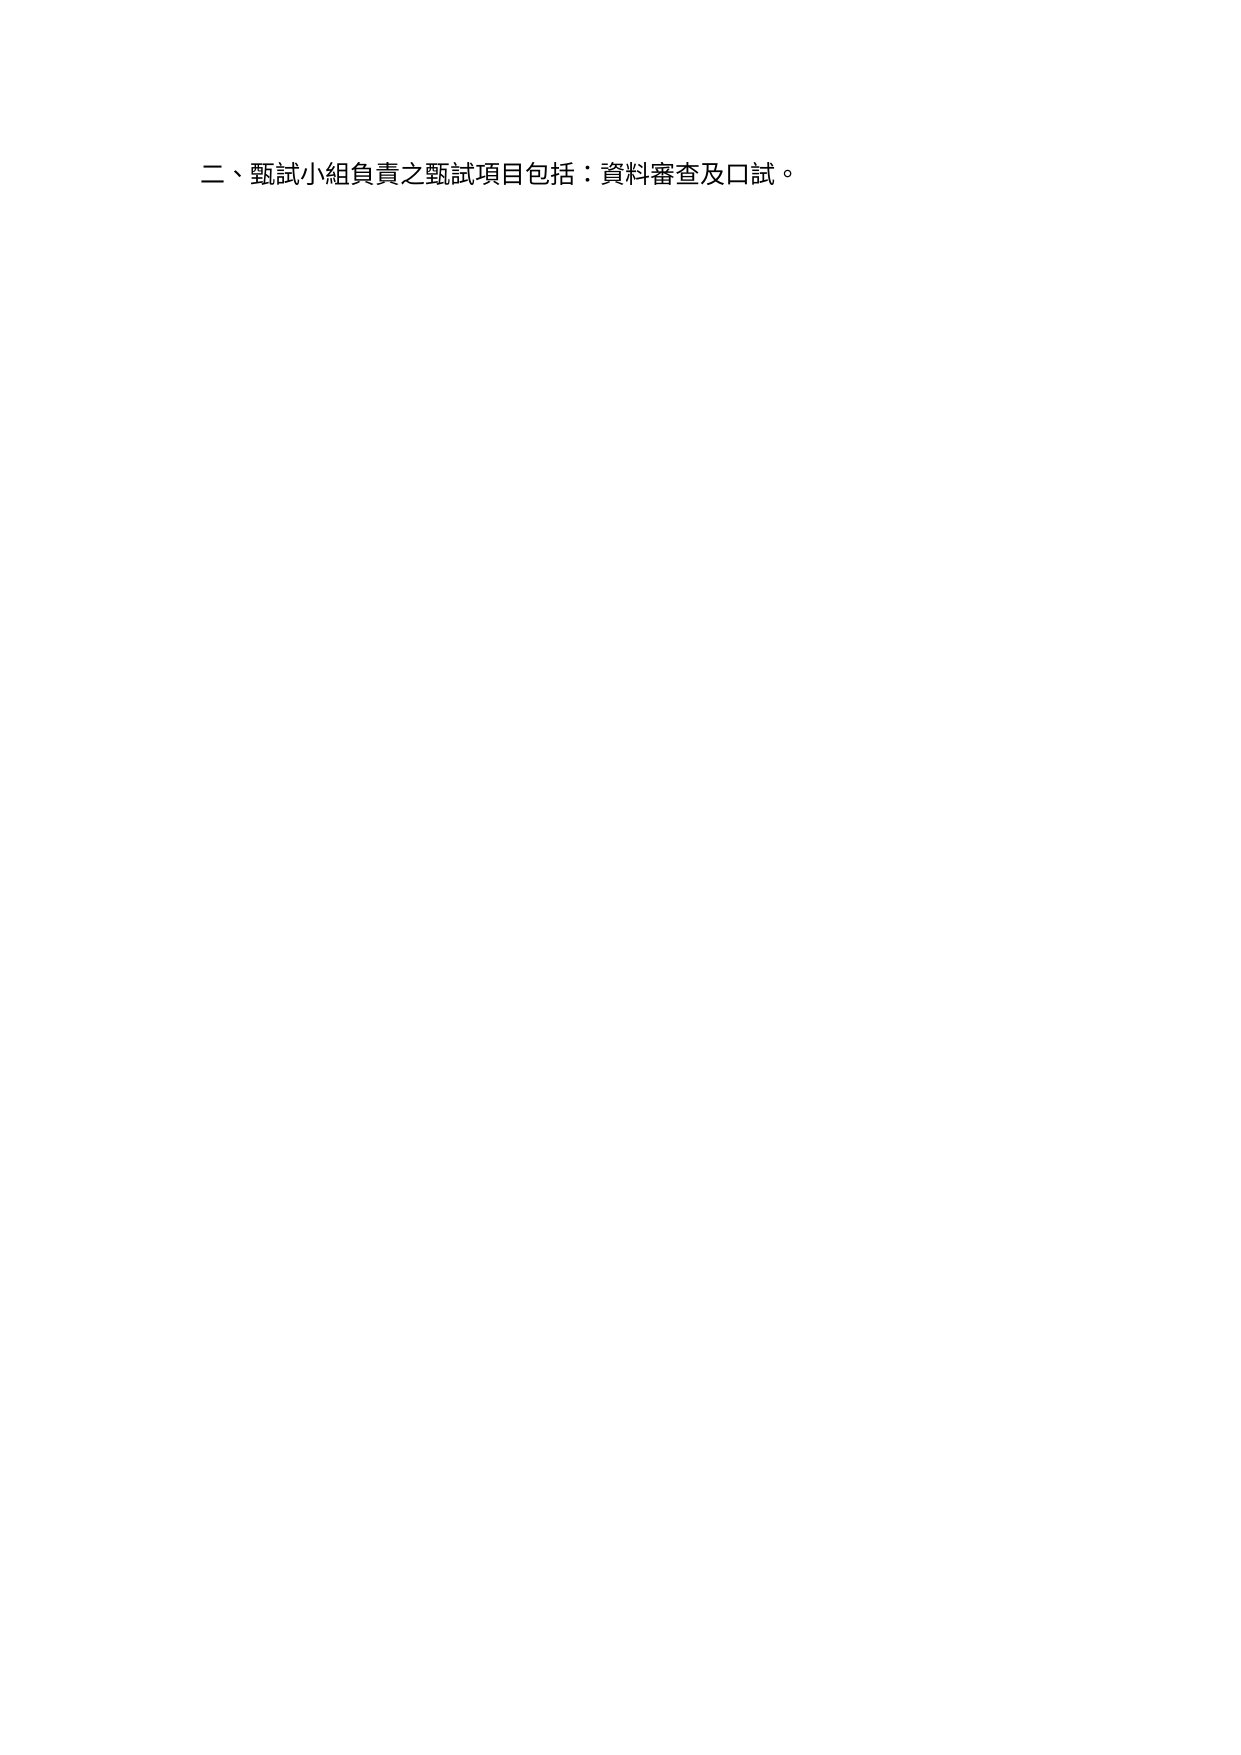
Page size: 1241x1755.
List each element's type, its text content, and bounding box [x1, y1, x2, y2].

text 二、甄試小組負責之甄試項目包括：資料審查及口試。 [200, 154, 1066, 190]
